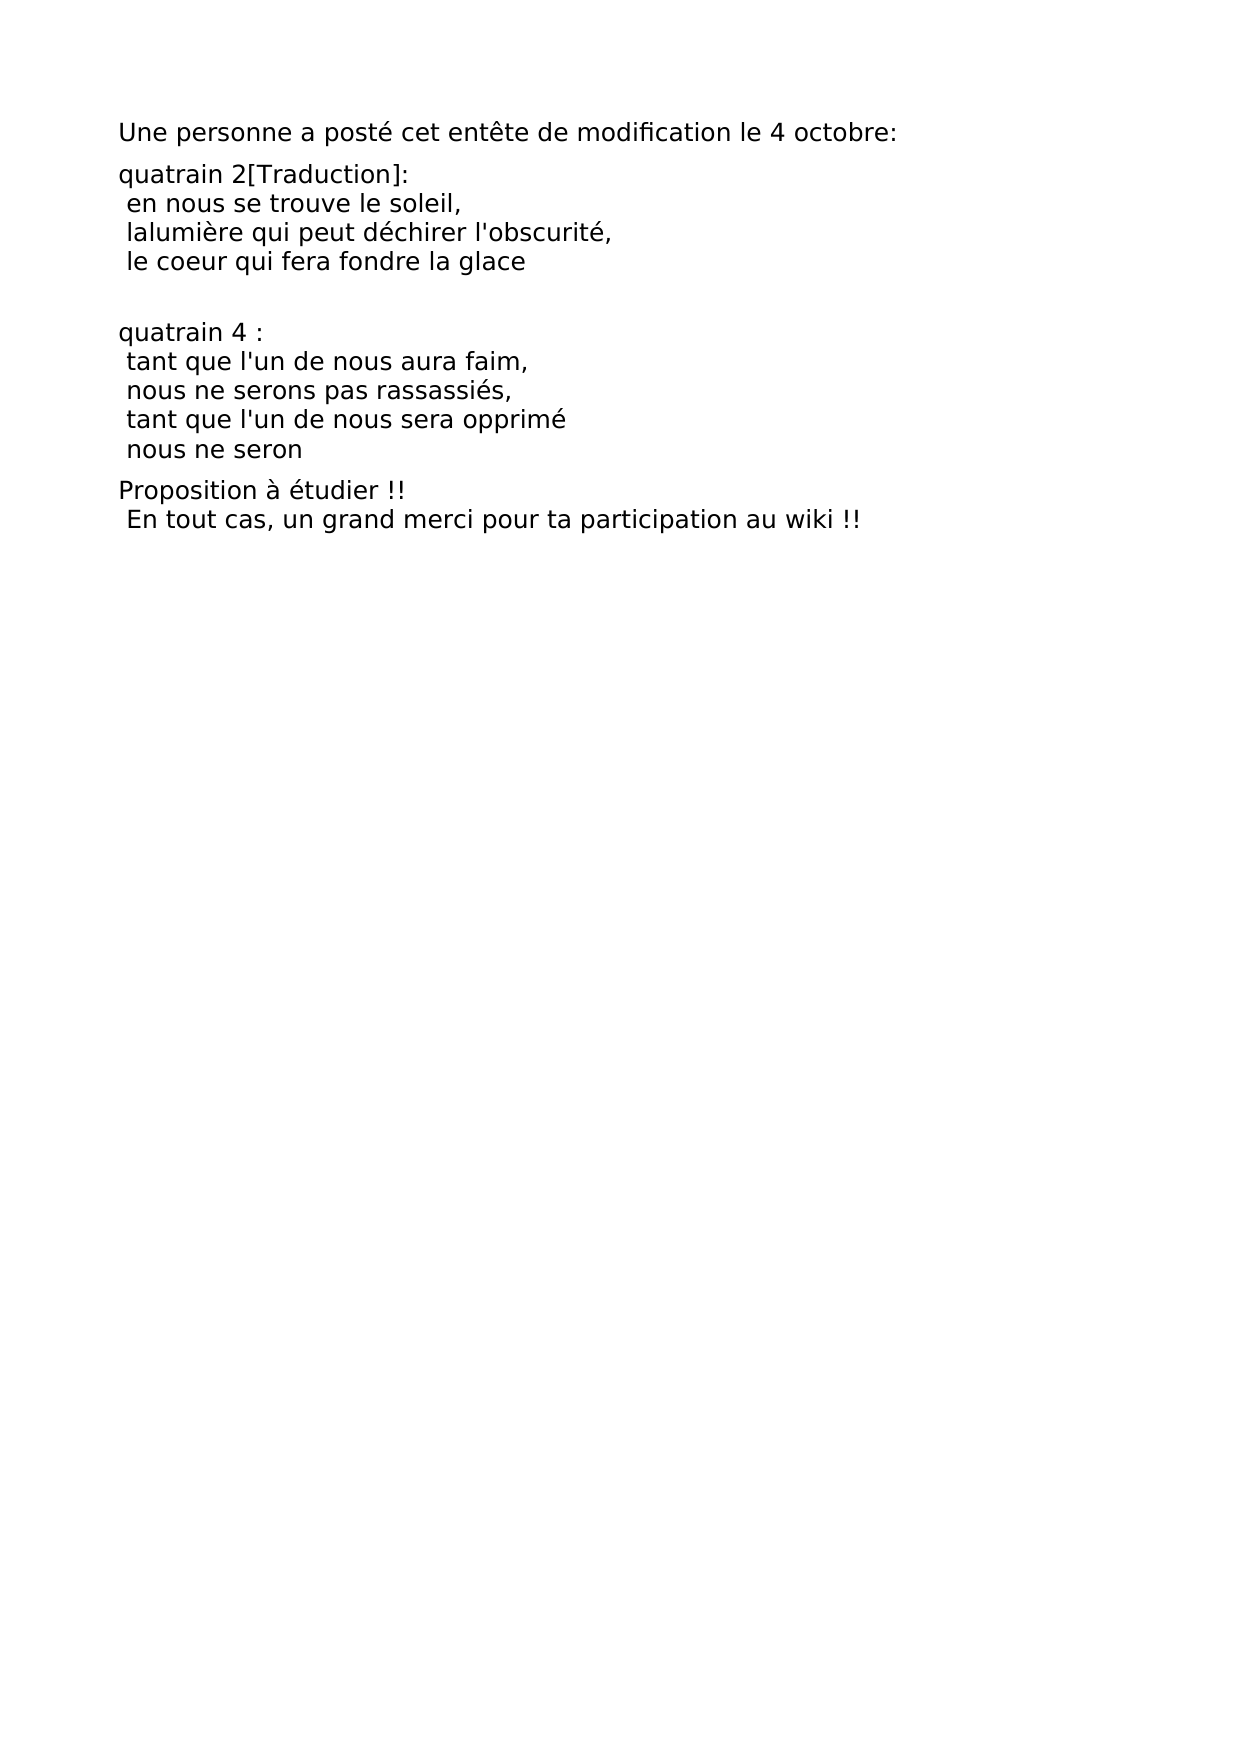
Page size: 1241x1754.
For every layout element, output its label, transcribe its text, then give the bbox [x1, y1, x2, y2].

text Une personne a posté cet entête de modification le 4 octobre: [118, 118, 1122, 147]
text quatrain 2[Traduction]: en nous se trouve le soleil, lalumière qui peut déchirer l'obscurité, le coeur qui fera fondre la glace [118, 160, 1122, 306]
text Proposition à étudier !! En tout cas, un grand merci pour ta participation au wiki !! [118, 476, 1122, 535]
text quatrain 4 : tant que l'un de nous aura faim, nous ne serons pas rassassiés, tant que l'un de nous sera opprimé nous ne seron [118, 318, 1122, 464]
